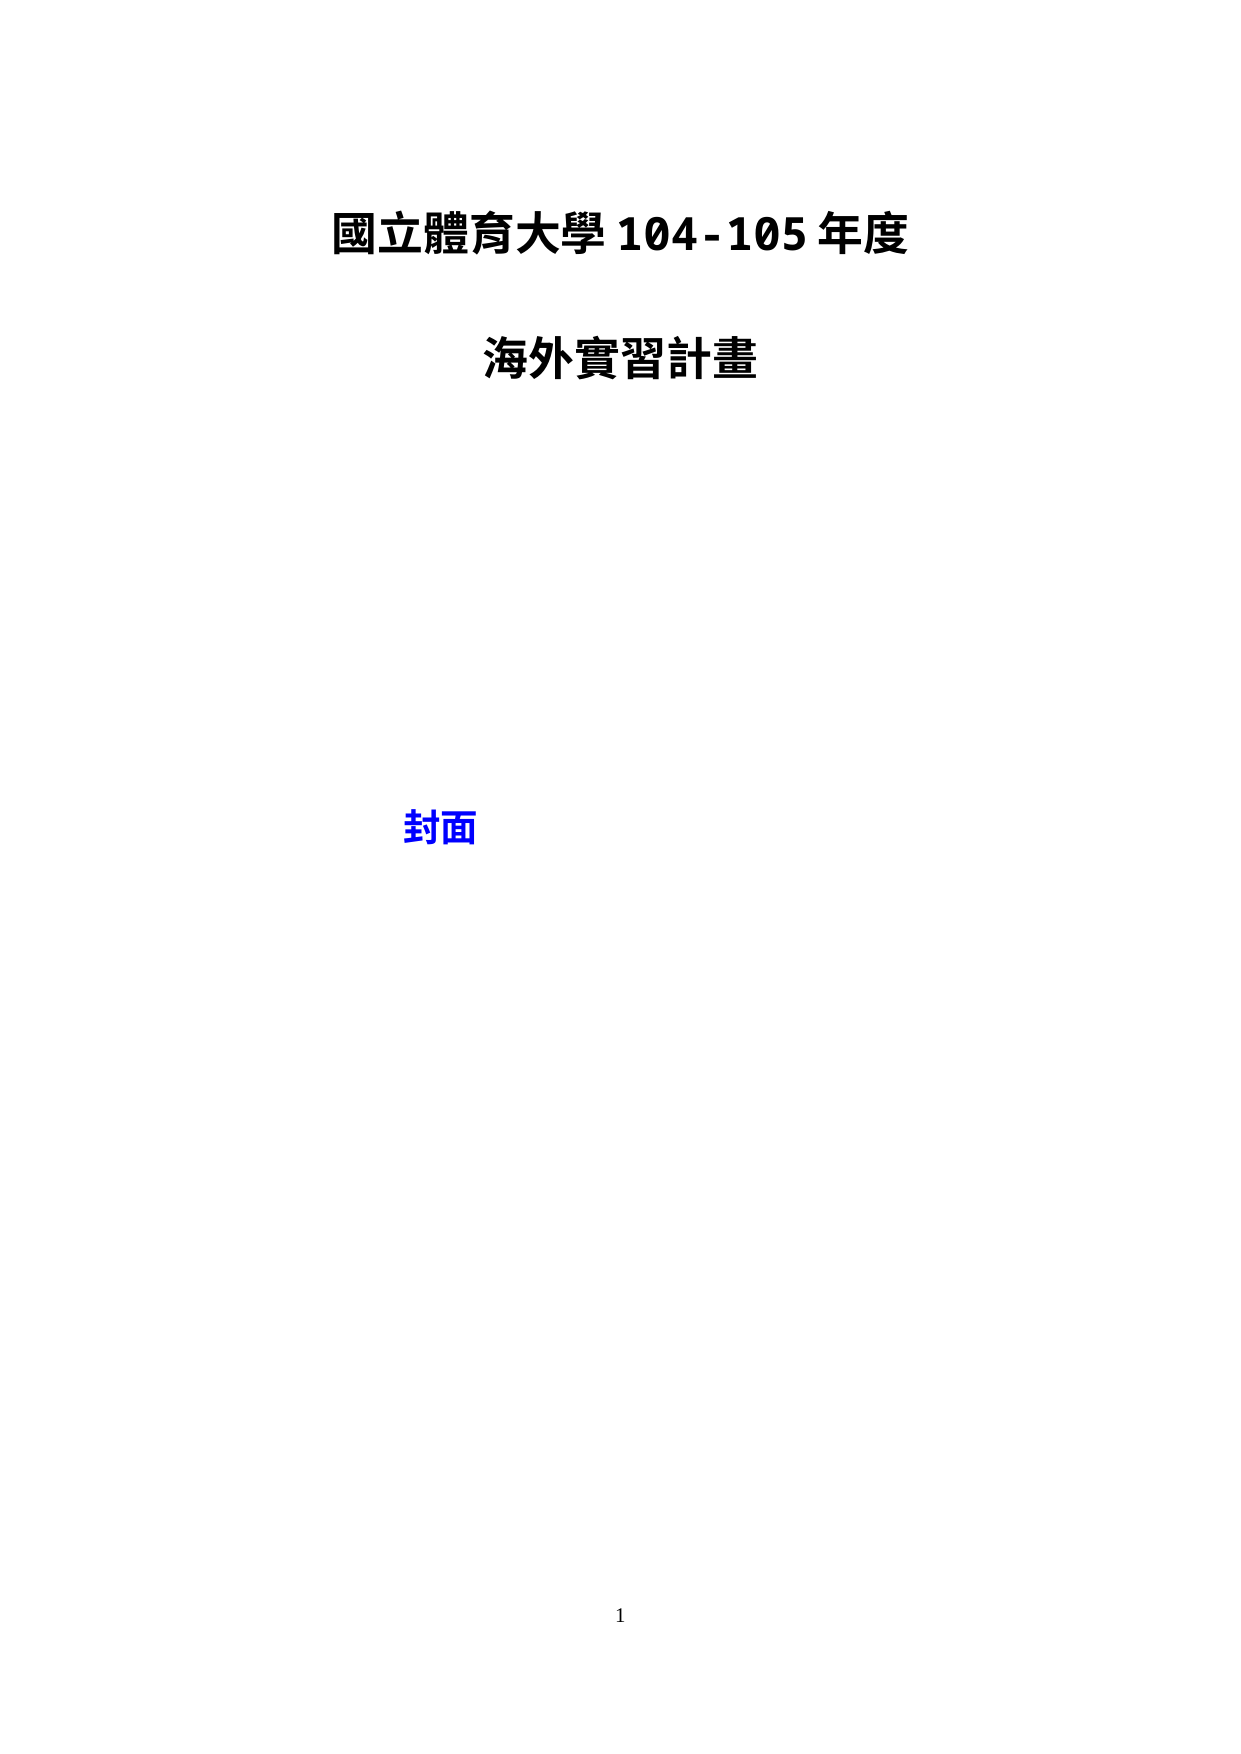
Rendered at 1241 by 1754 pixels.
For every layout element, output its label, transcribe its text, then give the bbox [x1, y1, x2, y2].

text 海外實習計畫 [187, 283, 1053, 408]
text 國立體育大學104-105年度 [187, 158, 1053, 283]
text 封面 [187, 783, 1053, 846]
